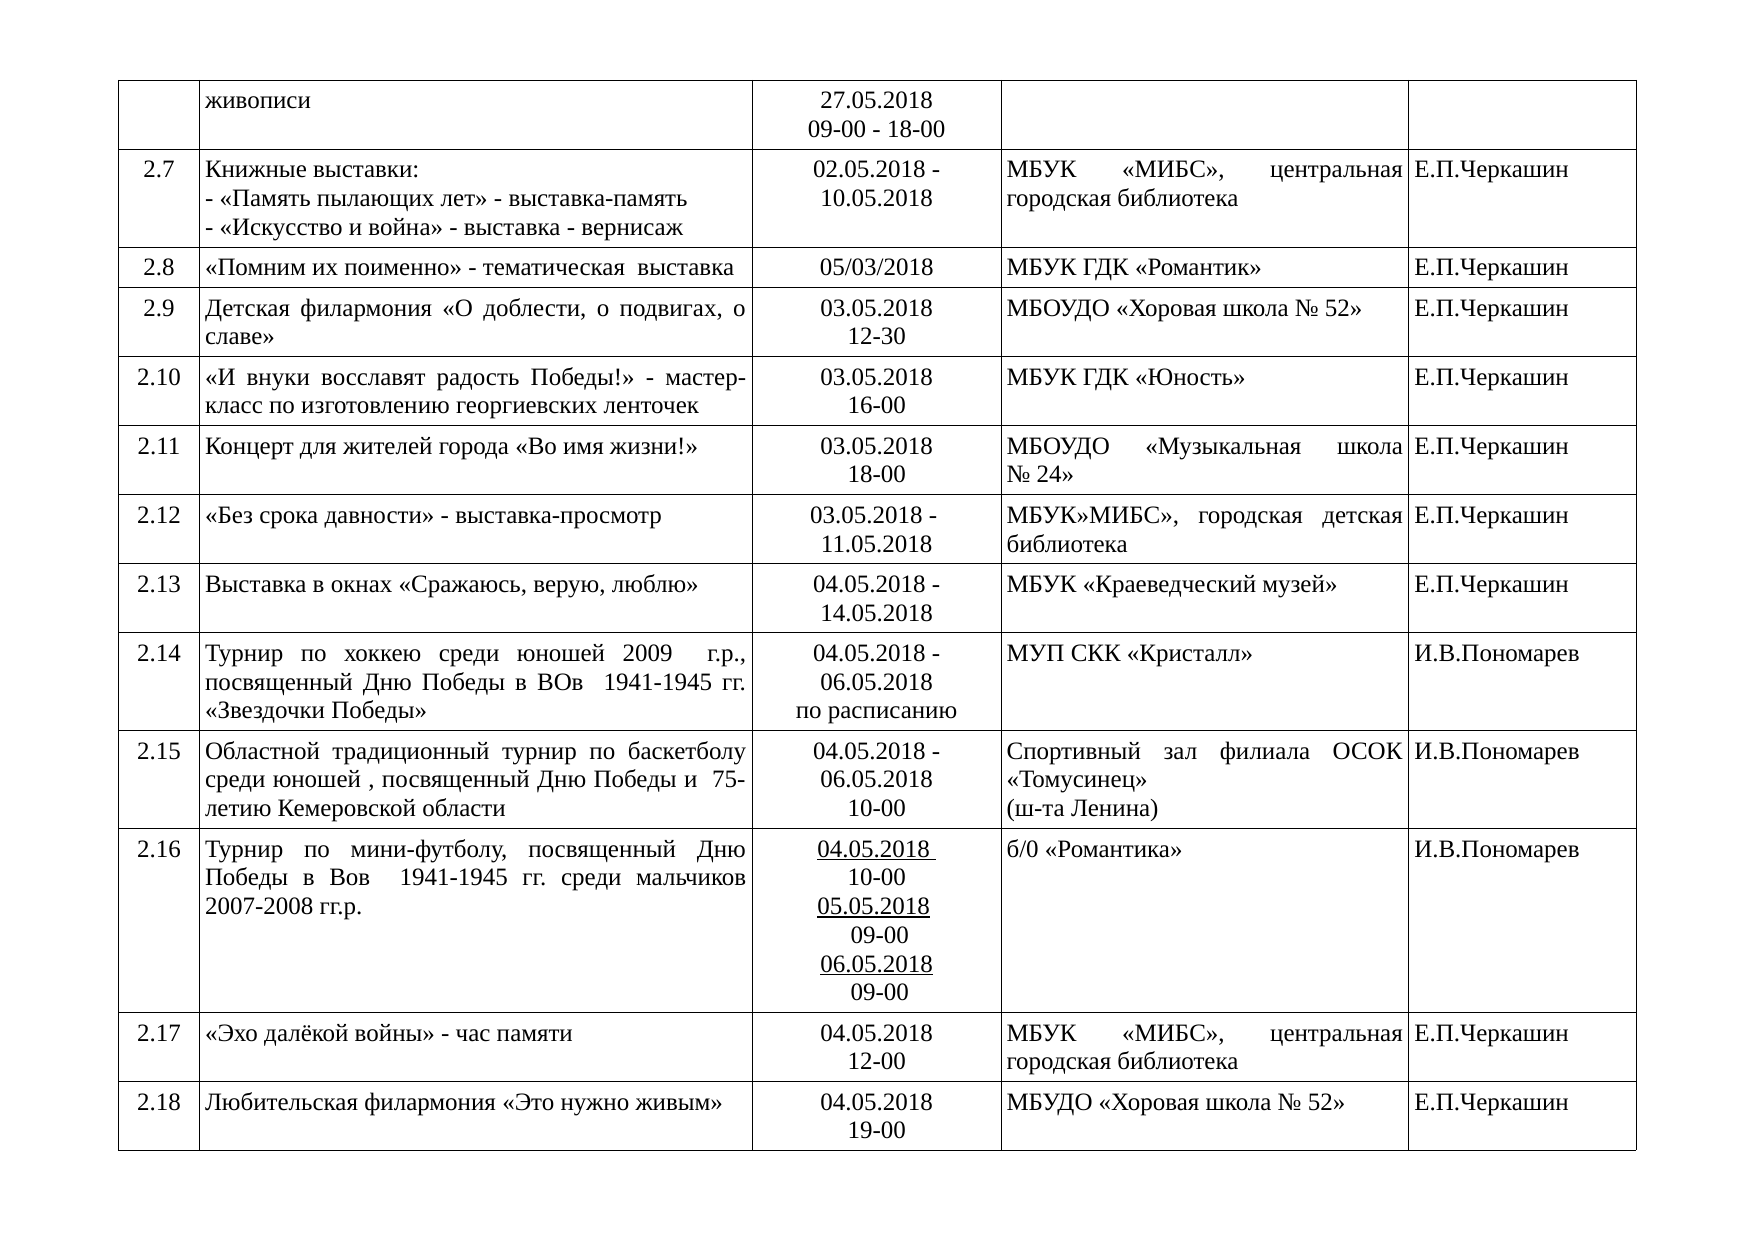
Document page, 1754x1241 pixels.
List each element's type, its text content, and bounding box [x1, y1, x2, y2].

table_cell [1409, 81, 1636, 149]
table_cell И.В.Пономарев [1409, 633, 1636, 730]
table_cell 04.05.2018 19-00 [753, 1082, 1001, 1150]
table_cell МБУК»МИБС», городская детская библиотека [1002, 495, 1408, 563]
table_cell МБОУДО «Музыкальная школа № 24» [1002, 426, 1408, 494]
table_cell Е.П.Черкашин [1409, 150, 1636, 247]
table_cell 2.10 [119, 357, 199, 425]
table_cell 04.05.2018 - 06.05.2018 по расписанию [753, 633, 1001, 730]
table_cell Е.П.Черкашин [1409, 1013, 1636, 1081]
table_cell - 27.05.2018 09-00 - 18-00 [753, 81, 1001, 149]
table_cell МУП СКК «Кристалл» [1002, 633, 1408, 730]
table_cell Е.П.Черкашин [1409, 426, 1636, 494]
table_cell Концерт для жителей города «Во имя жизни!» [200, 426, 752, 494]
table_cell [119, 81, 199, 149]
table_cell 2.14 [119, 633, 199, 730]
table_cell Спортивный зал филиала ОСОК «Томусинец» (ш-та Ленина) [1002, 731, 1408, 828]
table_cell «Эхо далёкой войны» - час памяти [200, 1013, 752, 1081]
table_cell 2.17 [119, 1013, 199, 1081]
table_cell МБОУДО «Хоровая школа № 52» [1002, 288, 1408, 356]
table_cell 2.7 [119, 150, 199, 247]
table_cell Областной традиционный турнир по баскетболу среди юношей , посвященный Дню Победы и 75-летию Кемеровской области [200, 731, 752, 828]
table_cell Турнир по хоккею среди юношей 2009 г.р., посвященный Дню Победы в ВОв 1941-1945 гг. «Звездочки Победы» [200, 633, 752, 730]
table_cell 03.05.2018 12-30 [753, 288, 1001, 356]
table_cell 04.05.2018 - 06.05.2018 10-00 [753, 731, 1001, 828]
table_cell Любительская филармония «Это нужно живым» [200, 1082, 752, 1150]
table_cell 2.18 [119, 1082, 199, 1150]
table_cell Е.П.Черкашин [1409, 357, 1636, 425]
table_cell МБУК ГДК «Романтик» [1002, 248, 1408, 287]
table_cell [1002, 81, 1408, 149]
table_cell 04.05.2018 - 14.05.2018 [753, 564, 1001, 632]
table_cell Е.П.Черкашин [1409, 248, 1636, 287]
table_cell Выставка в окнах «Сражаюсь, верую, люблю» [200, 564, 752, 632]
table_cell МБУК «МИБС», центральная городская библиотека [1002, 1013, 1408, 1081]
table_cell Книжные выставки: - «Память пылающих лет» - выставка-память - «Искусство и война» - выставка - вернисаж [200, 150, 752, 247]
table_cell Турнир по мини-футболу, посвященный Дню Победы в Вов 1941-1945 гг. среди мальчиков 2007-2008 гг.р. [200, 829, 752, 1012]
table_cell 03.05.2018 [753, 248, 1001, 287]
table_cell И.В.Пономарев [1409, 829, 1636, 1012]
table_cell И.В.Пономарев [1409, 731, 1636, 828]
table_cell «Без срока давности» - выставка-просмотр [200, 495, 752, 563]
table_cell МБУК «МИБС», центральная городская библиотека [1002, 150, 1408, 247]
table_cell «И внуки восславят радость Победы!» - мастер-класс по изготовлению георгиевских ленточек [200, 357, 752, 425]
table_cell Е.П.Черкашин [1409, 1082, 1636, 1150]
table_cell Е.П.Черкашин [1409, 495, 1636, 563]
table_cell 02.05.2018 - 10.05.2018 [753, 150, 1001, 247]
table_cell 2.16 [119, 829, 199, 1012]
table_cell МБУК ГДК «Юность» [1002, 357, 1408, 425]
table_cell МБУДО «Хоровая школа № 52» [1002, 1082, 1408, 1150]
table_cell 03.05.2018 16-00 [753, 357, 1001, 425]
table_cell Детская филармония «О доблести, о подвигах, о славе» [200, 288, 752, 356]
table_cell живописи [200, 81, 752, 149]
table_cell 03.05.2018 - 11.05.2018 [753, 495, 1001, 563]
table_cell 2.8 [119, 248, 199, 287]
table_cell 2.15 [119, 731, 199, 828]
table_cell 2.11 [119, 426, 199, 494]
table_cell МБУК «Краеведческий музей» [1002, 564, 1408, 632]
table_cell Е.П.Черкашин [1409, 288, 1636, 356]
table_cell 2.13 [119, 564, 199, 632]
table_cell б/0 «Романтика» [1002, 829, 1408, 1012]
table_cell 04.05.2018 12-00 [753, 1013, 1001, 1081]
table_cell 2.12 [119, 495, 199, 563]
table_cell Е.П.Черкашин [1409, 564, 1636, 632]
table_cell 2.9 [119, 288, 199, 356]
table_cell 03.05.2018 18-00 [753, 426, 1001, 494]
table_cell «Помним их поименно» - тематическая выставка [200, 248, 752, 287]
table_cell 04.05.2018 10-00 05.05.2018 09-00 06.05.2018 09-00 [753, 829, 1001, 1012]
